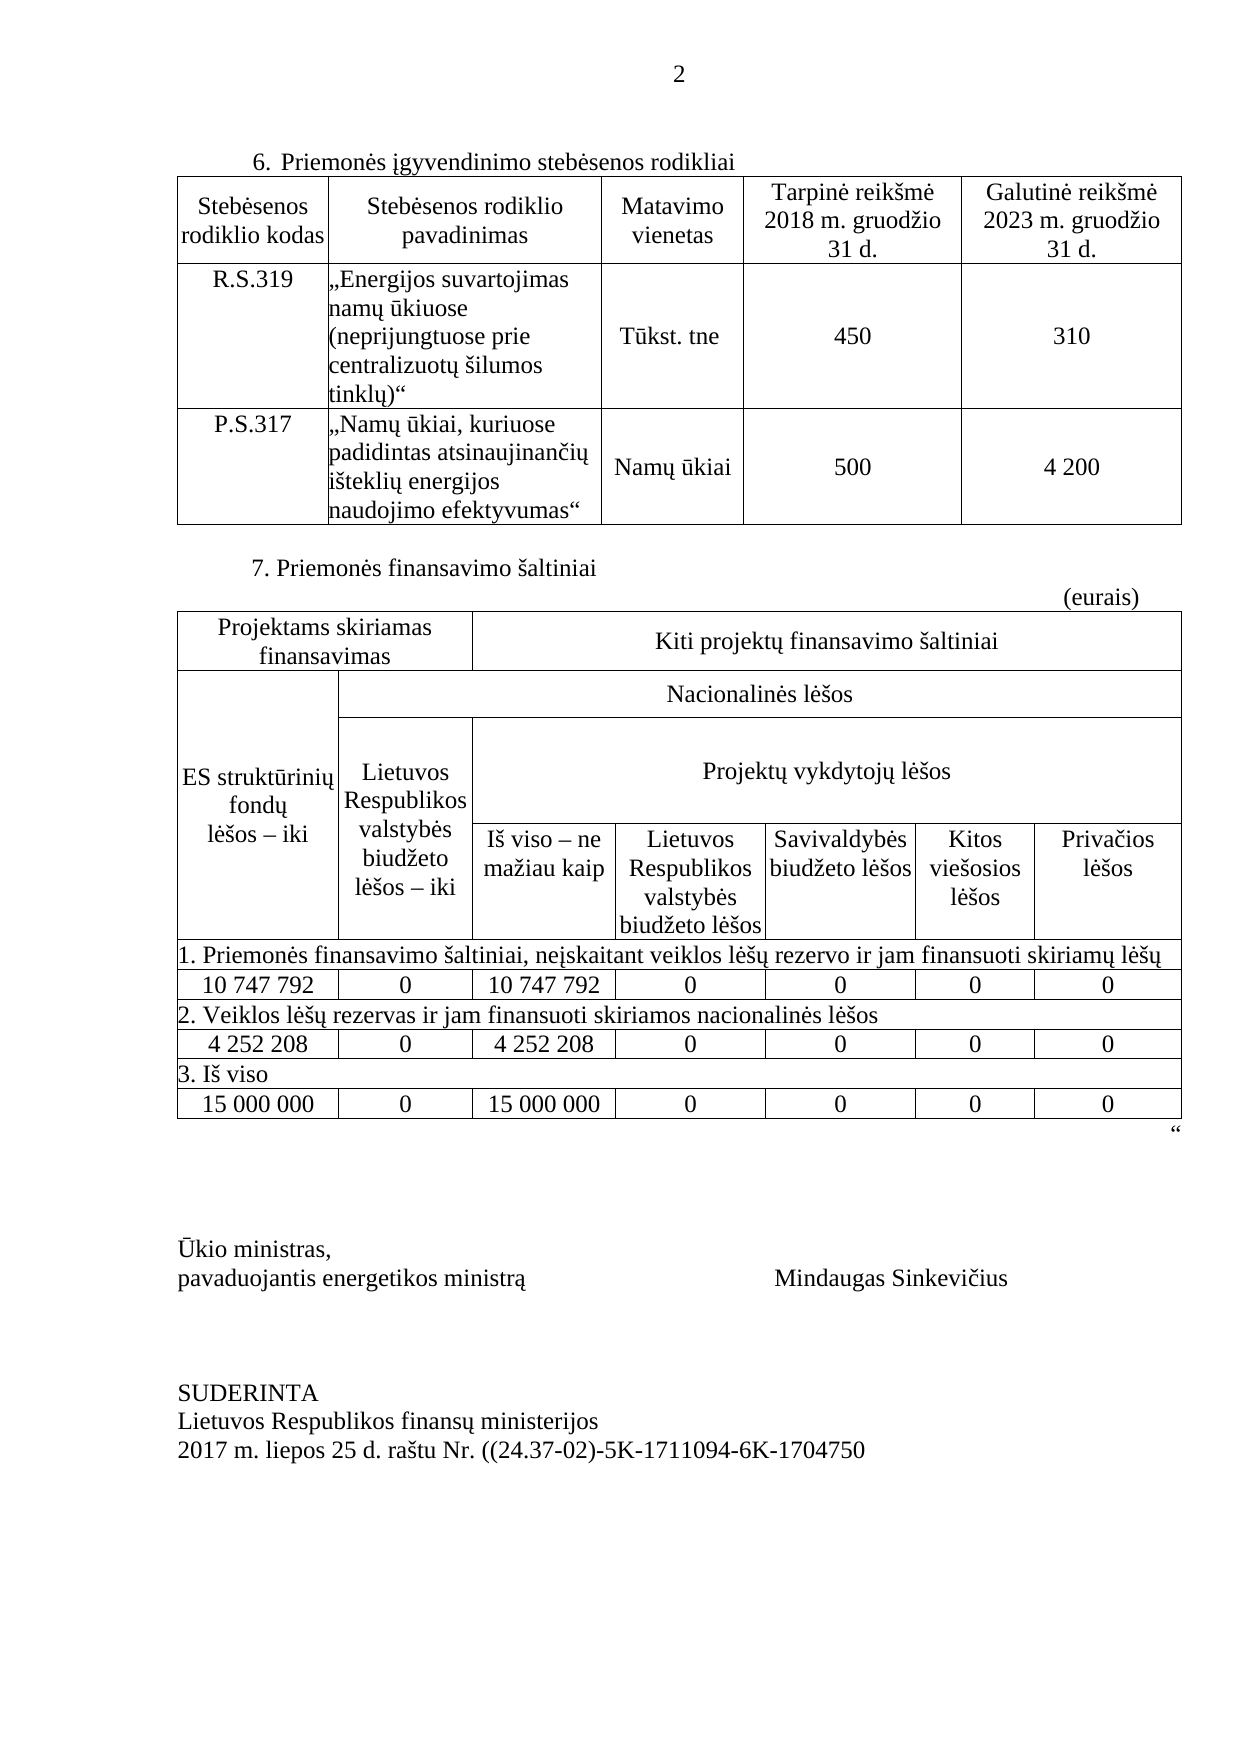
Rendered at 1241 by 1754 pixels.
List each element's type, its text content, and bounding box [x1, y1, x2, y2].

table_cell 15 000 000 [473, 1089, 615, 1118]
text Lietuvos Respublikos finansų ministerijos [177, 1406, 1181, 1435]
table_cell 10 747 792 [178, 970, 338, 999]
text 7. Priemonės finansavimo šaltiniai [177, 553, 904, 582]
table_cell 15 000 000 [178, 1089, 338, 1118]
table_cell P.S.317 [178, 409, 328, 524]
table_cell 500 [744, 409, 961, 524]
table_header Stebėsenos rodiklio kodas [178, 177, 328, 263]
table_cell „Namų ūkiai, kuriuose padidintas atsinaujinančių išteklių energijos naudojimo efektyvumas“ [329, 409, 601, 524]
table_cell 3. Iš viso [178, 1059, 1181, 1088]
table_cell 0 [339, 1030, 472, 1058]
table_header Projektams skiriamas finansavimas [178, 612, 472, 669]
table_cell 0 [339, 1089, 472, 1118]
table_cell 310 [962, 264, 1181, 408]
table_cell 0 [766, 970, 915, 999]
table_cell ES struktūrinių fondų lėšos – iki [178, 671, 338, 939]
text Ūkio ministras, [177, 1234, 1181, 1263]
table_header Tarpinė reikšmė 2018 m. gruodžio 31 d. [744, 177, 961, 263]
table_cell 4 200 [962, 409, 1181, 524]
table_cell Kitos viešosios lėšos [916, 824, 1034, 939]
table_cell „Energijos suvartojimas namų ūkiuose (neprijungtuose prie centralizuotų šilumos tinklų)“ [329, 264, 601, 408]
text (eurais) [177, 582, 1192, 611]
table_cell Privačios lėšos [1035, 824, 1181, 939]
table_header Kiti projektų finansavimo šaltiniai [473, 612, 1181, 669]
table_cell 0 [1035, 1089, 1181, 1118]
text 2017 m. liepos 25 d. raštu Nr. ((24.37-02)-5K-1711094-6K-1704750 [177, 1435, 1240, 1464]
table_cell Namų ūkiai [602, 409, 743, 524]
table_cell 0 [766, 1030, 915, 1058]
table_cell Lietuvos Respublikos valstybės biudžeto lėšos – iki [339, 718, 472, 939]
table_cell Nacionalinės lėšos [339, 671, 1181, 717]
table_cell 10 747 792 [473, 970, 615, 999]
table_cell 0 [339, 970, 472, 999]
table_cell Tūkst. tne [602, 264, 743, 408]
table_cell 0 [616, 1089, 765, 1118]
table_header Stebėsenos rodiklio pavadinimas [329, 177, 601, 263]
table_cell 0 [916, 1089, 1034, 1118]
table_cell 0 [616, 1030, 765, 1058]
table_cell 4 252 208 [178, 1030, 338, 1058]
table_cell Projektų vykdytojų lėšos [473, 718, 1181, 823]
table_cell 0 [1035, 1030, 1181, 1058]
table_cell Lietuvos Respublikos valstybės biudžeto lėšos [616, 824, 765, 939]
text 6. Priemonės įgyvendinimo stebėsenos rodikliai [252, 147, 1181, 176]
table_cell 450 [744, 264, 961, 408]
table_cell 0 [916, 1030, 1034, 1058]
table_cell 4 252 208 [473, 1030, 615, 1058]
table_cell 0 [1035, 970, 1181, 999]
table_cell 0 [766, 1089, 915, 1118]
text pavaduojantis energetikos ministrą Mindaugas Sinkevičius [177, 1263, 1181, 1291]
table_header Galutinė reikšmė 2023 m. gruodžio 31 d. [962, 177, 1181, 263]
table_cell 2. Veiklos lėšų rezervas ir jam finansuoti skiriamos nacionalinės lėšos [178, 1000, 1181, 1028]
table_cell 1. Priemonės finansavimo šaltiniai, neįskaitant veiklos lėšų rezervo ir jam finansuoti skiriamų lėšų [178, 940, 1181, 969]
table_cell Savivaldybės biudžeto lėšos [766, 824, 915, 939]
table_cell Iš viso – ne mažiau kaip [473, 824, 615, 939]
table_header Matavimo vienetas [602, 177, 743, 263]
table_cell 0 [616, 970, 765, 999]
table_cell 0 [916, 970, 1034, 999]
text SUDERINTA [177, 1378, 1181, 1406]
text “ [177, 1119, 1181, 1148]
table_cell R.S.319 [178, 264, 328, 408]
